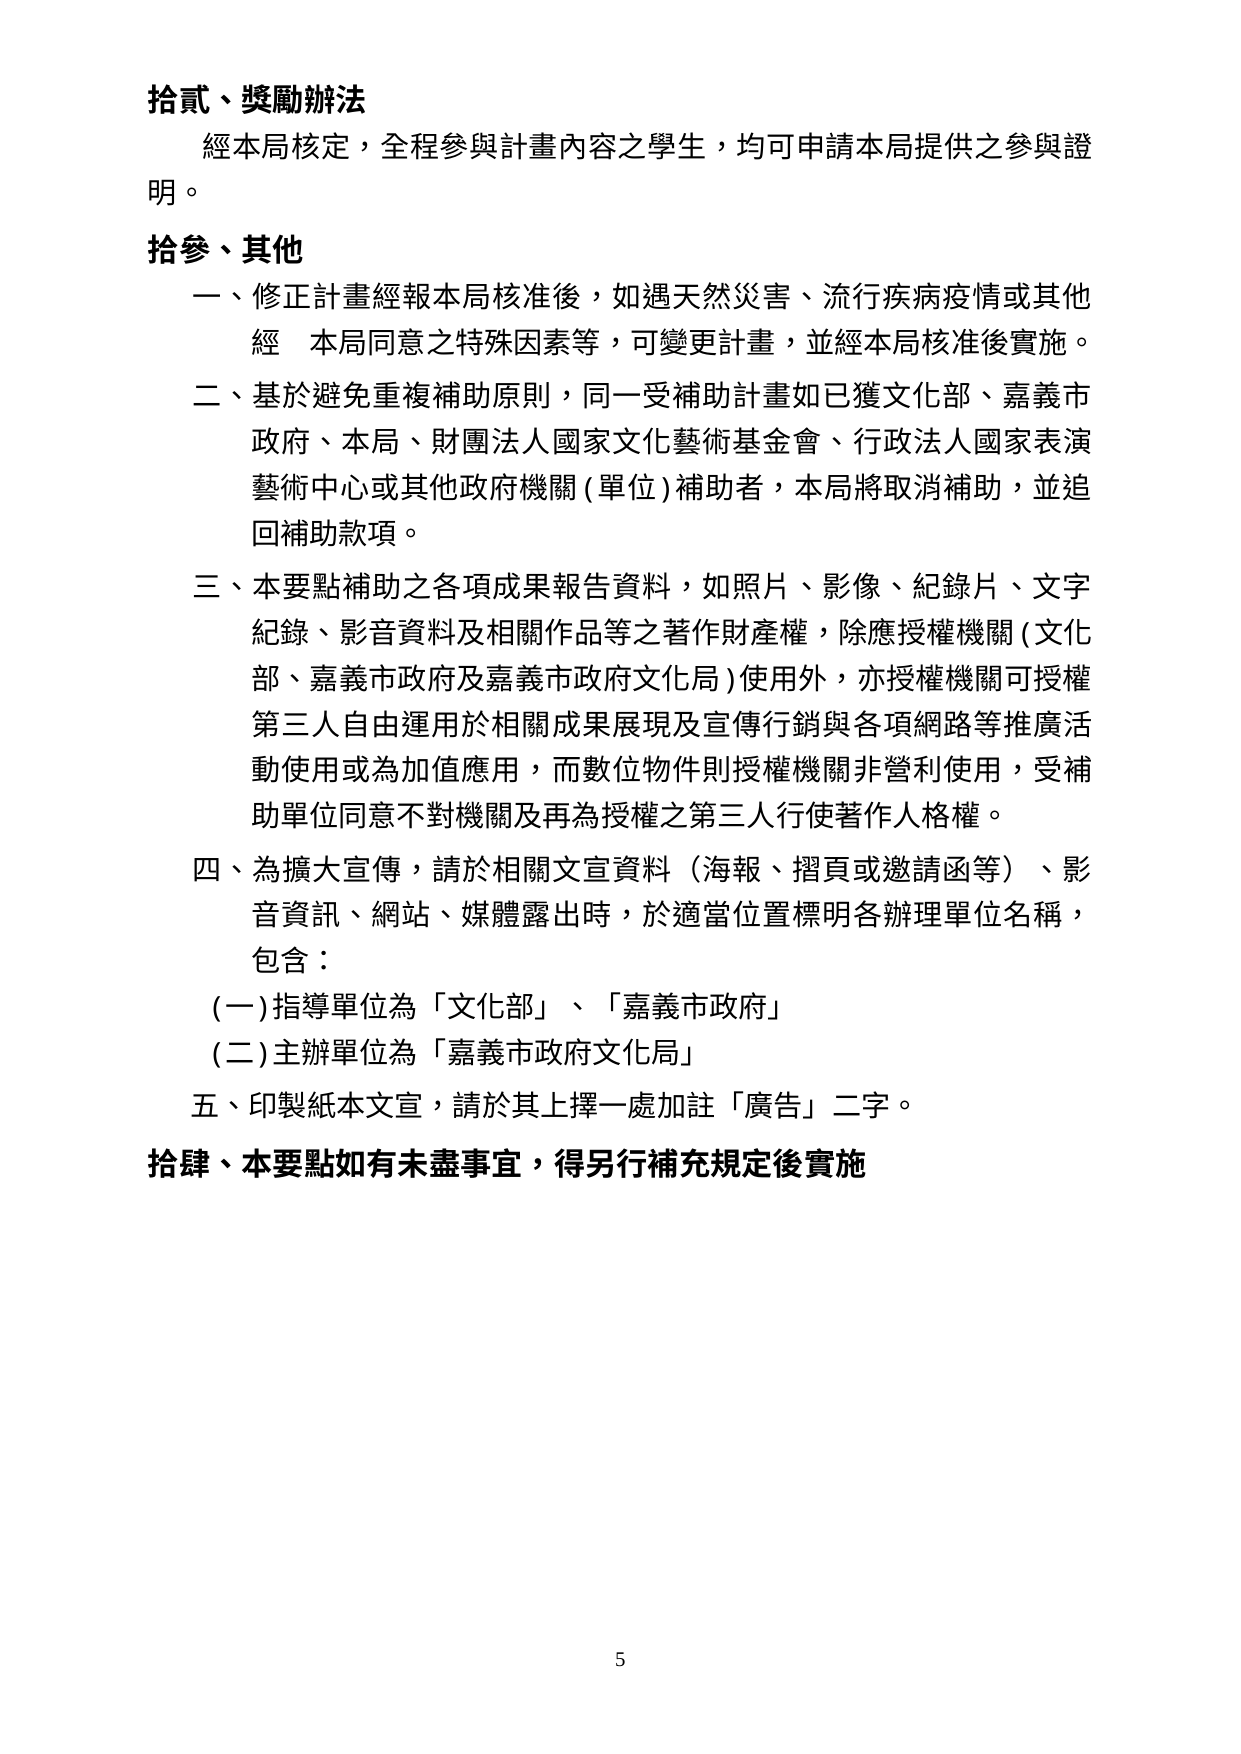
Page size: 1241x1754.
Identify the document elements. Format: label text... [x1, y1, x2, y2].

text 一、修正計畫經報本局核准後，如遇天然災害、流行疾病疫情或其他經 本局同意之特殊因素等，可變更計畫，並經本局核准後實施。 [173, 271, 1093, 362]
text 拾參、其他 [148, 225, 1093, 271]
text 五、印製紙本文宣，請於其上擇一處加註「廣告」二字。 [173, 1080, 1093, 1126]
text 拾貳、獎勵辦法 [148, 75, 1093, 121]
text (一)指導單位為「文化部」、「嘉義市政府」 [173, 981, 1093, 1027]
text 四、為擴大宣傳，請於相關文宣資料（海報、摺頁或邀請函等）、影音資訊、網站、媒體露出時，於適當位置標明各辦理單位名稱，包含： [173, 843, 1093, 981]
text 三、本要點補助之各項成果報告資料，如照片、影像、紀錄片、文字紀錄、影音資料及相關作品等之著作財產權，除應授權機關(文化部、嘉義市政府及嘉義市政府文化局)使用外，亦授權機關可授權第三人自由運用於相關成果展現及宣傳行銷與各項網路等推廣活動使用或為加值應用，而數位物件則授權機關非營利使用，受補助單位同意不對機關及再為授權之第三人行使著作人格權。 [173, 561, 1093, 836]
text 經本局核定，全程參與計畫內容之學生，均可申請本局提供之參與證明。 [148, 121, 1093, 212]
text 二、基於避免重複補助原則，同一受補助計畫如已獲文化部、嘉義市政府、本局、財團法人國家文化藝術基金會、行政法人國家表演藝術中心或其他政府機關(單位)補助者，本局將取消補助，並追回補助款項。 [173, 370, 1093, 553]
text 拾肆、本要點如有未盡事宜，得另行補充規定後實施 [148, 1138, 1093, 1184]
text (二)主辦單位為「嘉義市政府文化局」 [173, 1027, 1093, 1072]
